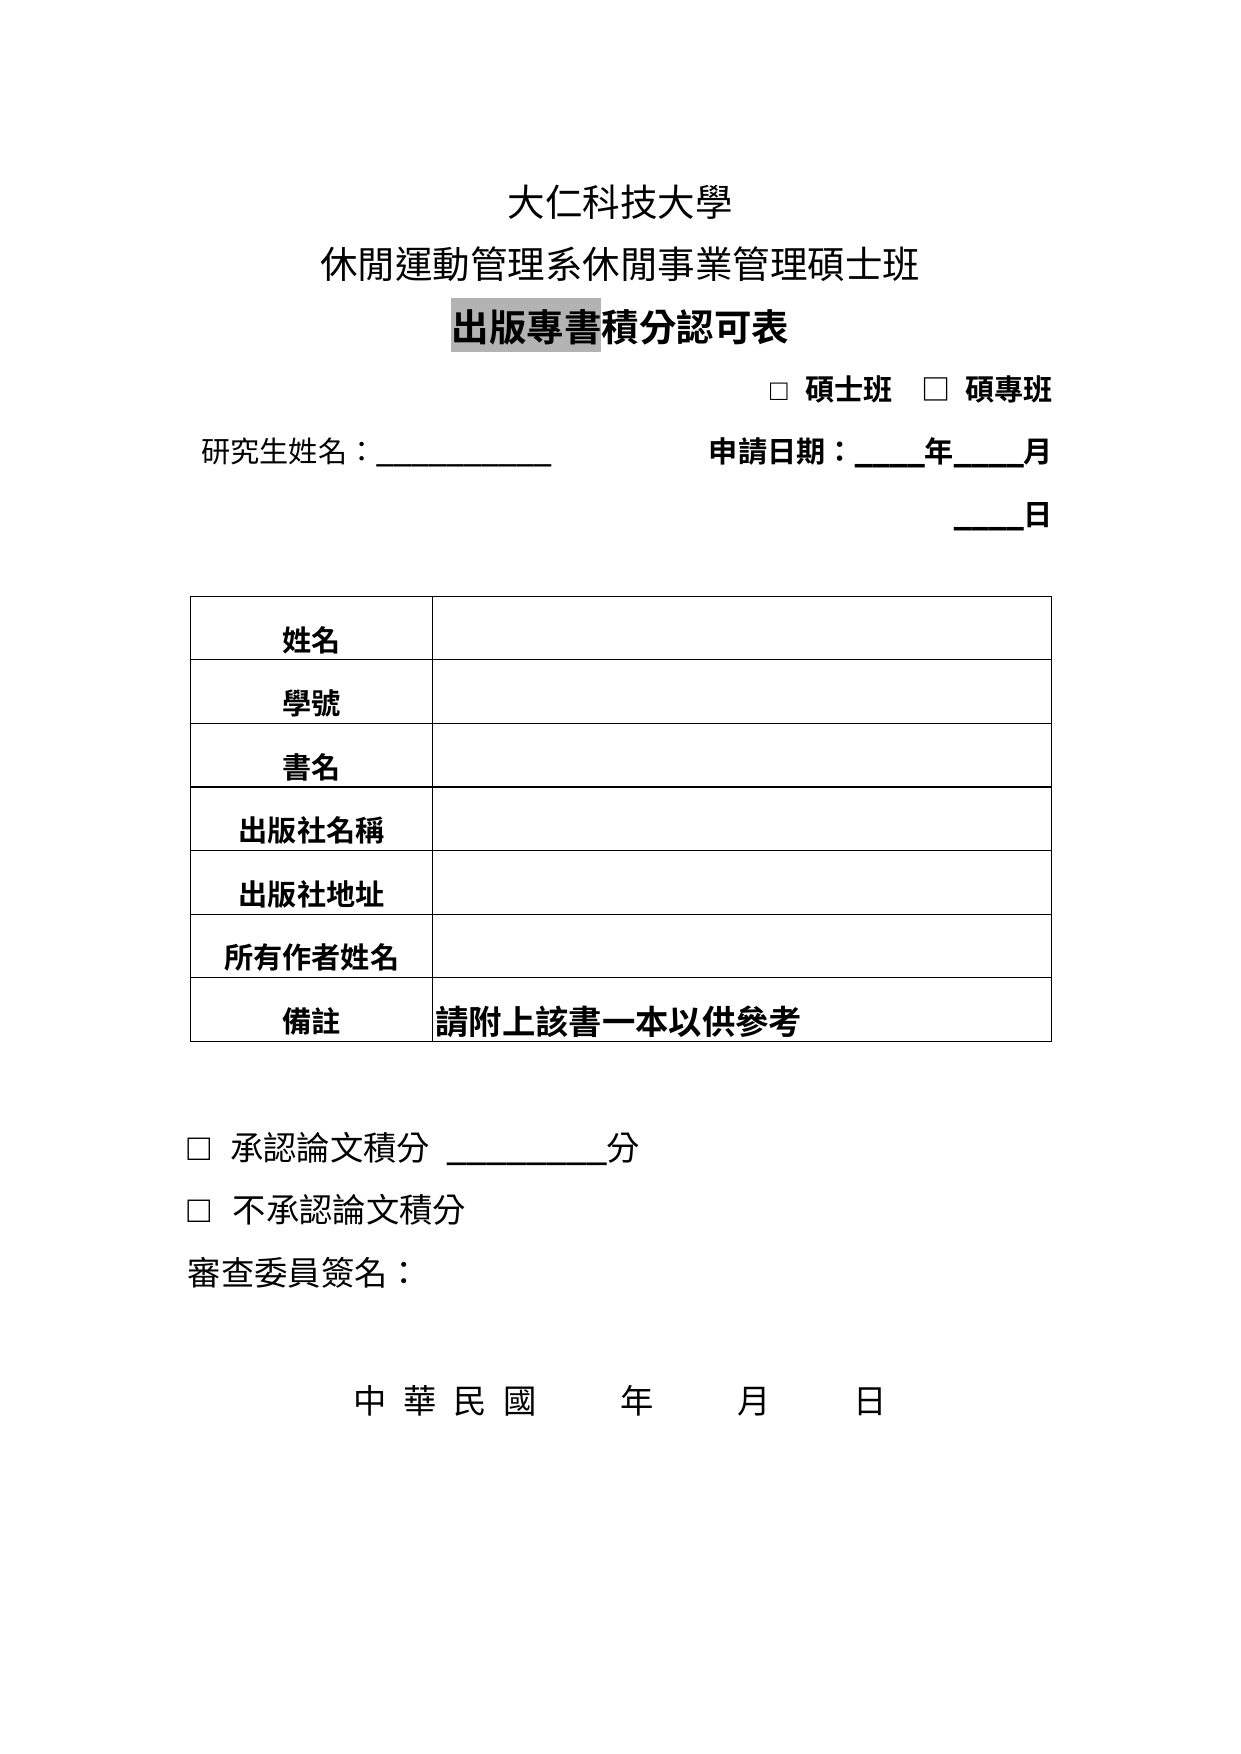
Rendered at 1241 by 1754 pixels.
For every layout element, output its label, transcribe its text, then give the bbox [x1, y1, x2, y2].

text 休閒運動管理系休閒事業管理碩士班 [187, 221, 1053, 283]
table_cell [433, 660, 1051, 723]
text □ 承認論文積分 ________分 [187, 1104, 1053, 1167]
table_cell 學號 [191, 660, 432, 723]
table_cell [433, 915, 1051, 977]
text 大仁科技大學 [187, 158, 1053, 221]
table_cell 備註 [191, 978, 432, 1041]
table_cell 出版社地址 [191, 851, 432, 913]
table_cell [433, 851, 1051, 913]
text 出版專書積分認可表 [187, 283, 1053, 346]
text □ 不承認論文積分 [187, 1167, 1053, 1229]
table_header [433, 597, 1051, 659]
table_cell 所有作者姓名 [191, 915, 432, 977]
text 中 華 民 國 年 月 日 [187, 1373, 1053, 1423]
table_cell 出版社名稱 [191, 788, 432, 850]
text □ 碩士班 □ 碩專班 [187, 346, 1053, 408]
table_cell [433, 788, 1051, 850]
text 研究生姓名：__________ 申請日期：____年____月____日 [187, 408, 1053, 533]
text 審查委員簽名： [187, 1229, 1053, 1292]
table_cell 書名 [191, 724, 432, 786]
table_cell [433, 724, 1051, 786]
table_header 姓名 [191, 597, 432, 659]
table_cell 請附上該書一本以供參考 [433, 978, 1051, 1041]
